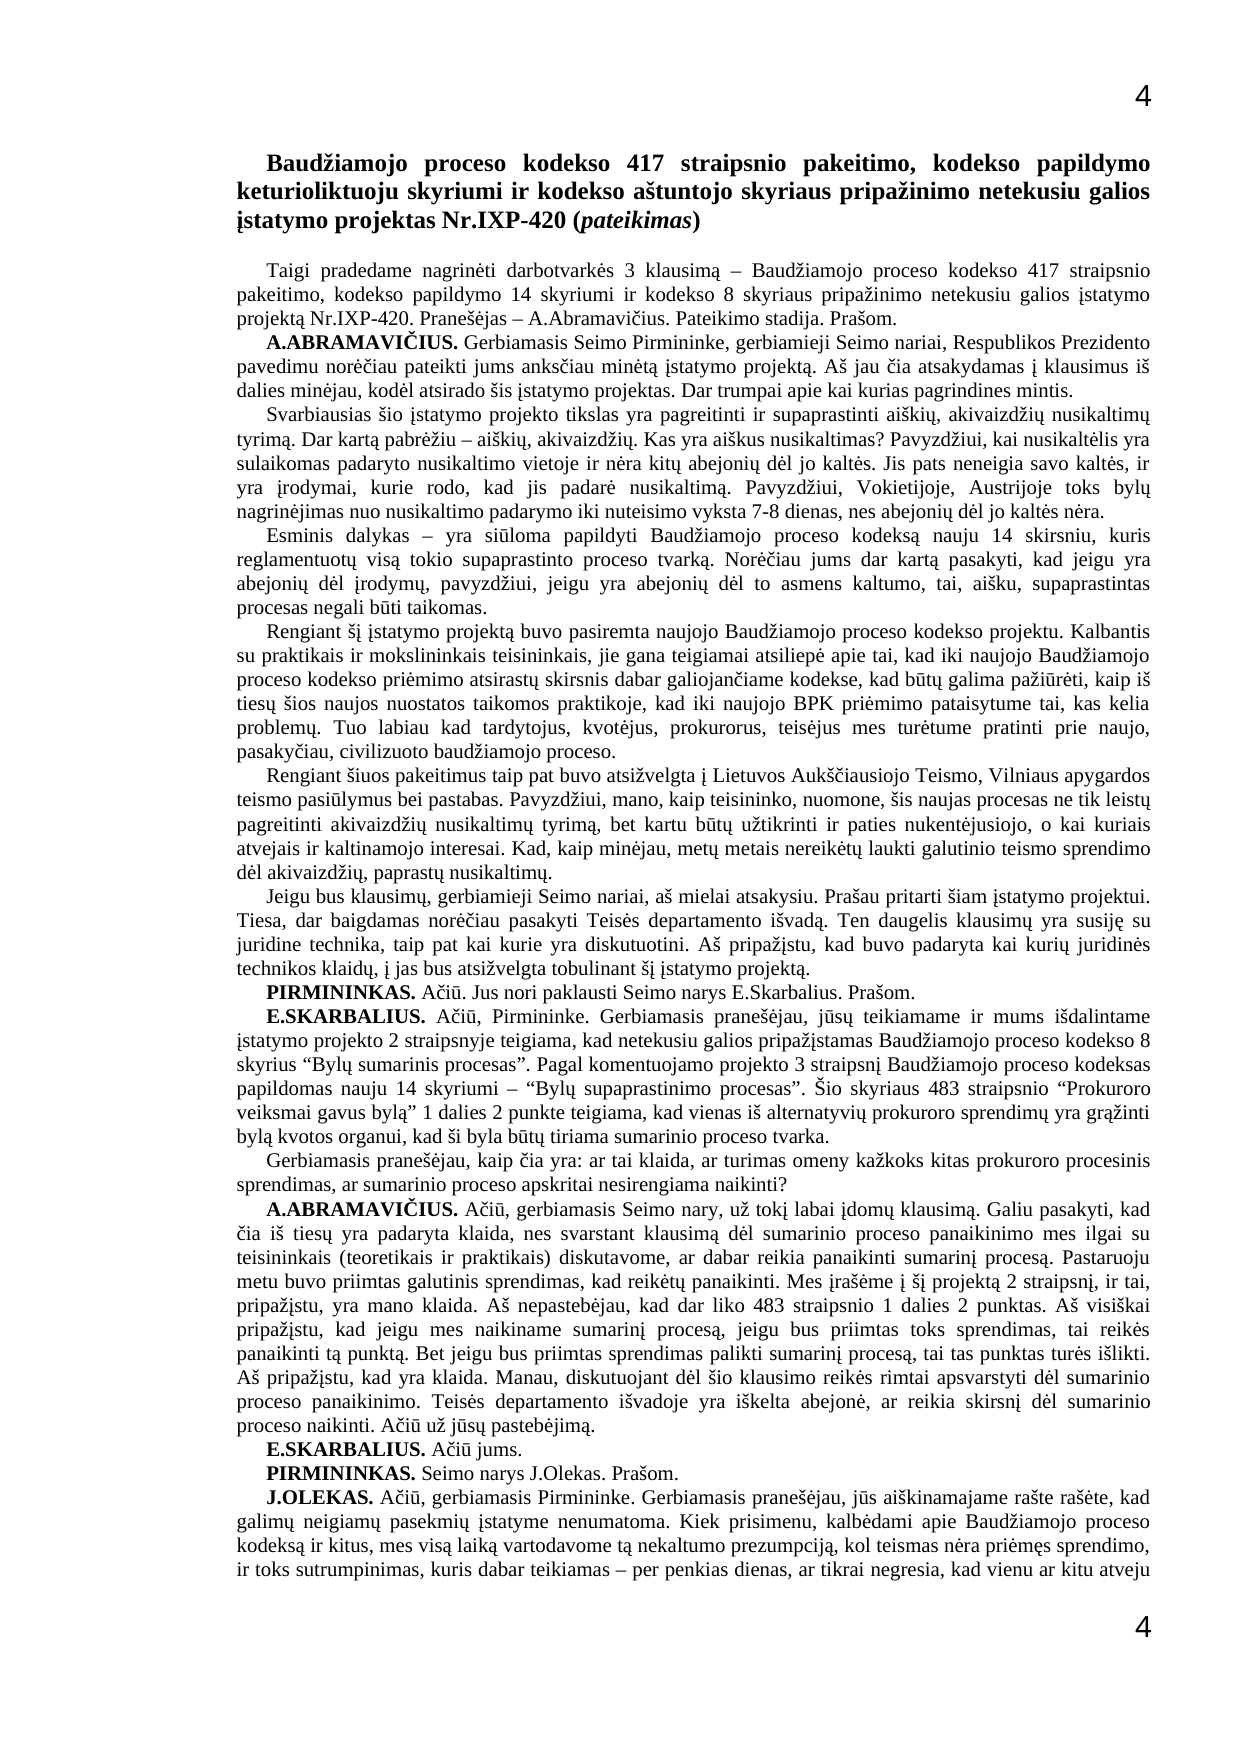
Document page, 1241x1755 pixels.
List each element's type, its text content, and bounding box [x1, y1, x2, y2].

text E.SKARBALIUS. Ačiū, Pirmininke. Gerbiamasis pranešėjau, jūsų teikiamame ir mums išdalintame įstatymo projekto 2 straipsnyje teigiama, kad netekusiu galios pripažįstamas Baudžiamojo proceso kodekso 8 skyrius “Bylų sumarinis procesas”. Pagal komentuojamo projekto 3 straipsnį Baudžiamojo proceso kodeksas papildomas nauju 14 skyriumi – “Bylų supaprastinimo procesas”. Šio skyriaus 483 straipsnio “Prokuroro veiksmai gavus bylą” 1 dalies 2 punkte teigiama, kad vienas iš alternatyvių prokuroro sprendimų yra grąžinti bylą kvotos organui, kad ši byla būtų tiriama sumarinio proceso tvarka. [236, 1004, 1152, 1148]
text Jeigu bus klausimų, gerbiamieji Seimo nariai, aš mielai atsakysiu. Prašau pritarti šiam įstatymo projektui. Tiesa, dar baigdamas norėčiau pasakyti Teisės departamento išvadą. Ten daugelis klausimų yra susiję su juridine technika, taip pat kai kurie yra diskutuotini. Aš pripažįstu, kad buvo padaryta kai kurių juridinės technikos klaidų, į jas bus atsižvelgta tobulinant šį įstatymo projektą. [236, 884, 1152, 980]
text Baudžiamojo proceso kodekso 417 straipsnio pakeitimo, kodekso papildymo keturioliktuoju skyriumi ir kodekso aštuntojo skyriaus pripažinimo netekusiu galios įstatymo projektas Nr.IXP-420 (pateikimas) [236, 148, 1152, 234]
text E.SKARBALIUS. Ačiū jums. [236, 1437, 1152, 1461]
text Gerbiamasis pranešėjau, kaip čia yra: ar tai klaida, ar turimas omeny kažkoks kitas prokuroro procesinis sprendimas, ar sumarinio proceso apskritai nesirengiama naikinti? [236, 1148, 1152, 1196]
text J.OLEKAS. Ačiū, gerbiamasis Pirmininke. Gerbiamasis pranešėjau, jūs aiškinamajame rašte rašėte, kad galimų neigiamų pasekmių įstatyme nenumatoma. Kiek prisimenu, kalbėdami apie Baudžiamojo proceso kodeksą ir kitus, mes visą laiką vartodavome tą nekaltumo prezumpciją, kol teismas nėra priėmęs sprendimo, ir toks sutrumpinimas, kuris dabar teikiamas – per penkias dienas, ar tikrai negresia, kad vienu ar kitu atveju [236, 1485, 1152, 1581]
text Esminis dalykas – yra siūloma papildyti Baudžiamojo proceso kodeksą nauju 14 skirsniu, kuris reglamentuotų visą tokio supaprastinto proceso tvarką. Norėčiau jums dar kartą pasakyti, kad jeigu yra abejonių dėl įrodymų, pavyzdžiui, jeigu yra abejonių dėl to asmens kaltumo, tai, aišku, supaprastintas procesas negali būti taikomas. [236, 523, 1152, 619]
text PIRMININKAS. Seimo narys J.Olekas. Prašom. [236, 1461, 1152, 1485]
text Taigi pradedame nagrinėti darbotvarkės 3 klausimą – Baudžiamojo proceso kodekso 417 straipsnio pakeitimo, kodekso papildymo 14 skyriumi ir kodekso 8 skyriaus pripažinimo netekusiu galios įstatymo projektą Nr.IXP-420. Pranešėjas – A.Abramavičius. Pateikimo stadija. Prašom. [236, 258, 1152, 330]
text A.ABRAMAVIČIUS. Ačiū, gerbiamasis Seimo nary, už tokį labai įdomų klausimą. Galiu pasakyti, kad čia iš tiesų yra padaryta klaida, nes svarstant klausimą dėl sumarinio proceso panaikinimo mes ilgai su teisininkais (teoretikais ir praktikais) diskutavome, ar dabar reikia panaikinti sumarinį procesą. Pastaruoju metu buvo priimtas galutinis sprendimas, kad reikėtų panaikinti. Mes įrašėme į šį projektą 2 straipsnį, ir tai, pripažįstu, yra mano klaida. Aš nepastebėjau, kad dar liko 483 straipsnio 1 dalies 2 punktas. Aš visiškai pripažįstu, kad jeigu mes naikiname sumarinį procesą, jeigu bus priimtas toks sprendimas, tai reikės panaikinti tą punktą. Bet jeigu bus priimtas sprendimas palikti sumarinį procesą, tai tas punktas turės išlikti. Aš pripažįstu, kad yra klaida. Manau, diskutuojant dėl šio klausimo reikės rimtai apsvarstyti dėl sumarinio proceso panaikinimo. Teisės departamento išvadoje yra iškelta abejonė, ar reikia skirsnį dėl sumarinio proceso naikinti. Ačiū už jūsų pastebėjimą. [236, 1196, 1152, 1437]
text Rengiant šiuos pakeitimus taip pat buvo atsižvelgta į Lietuvos Aukščiausiojo Teismo, Vilniaus apygardos teismo pasiūlymus bei pastabas. Pavyzdžiui, mano, kaip teisininko, nuomone, šis naujas procesas ne tik leistų pagreitinti akivaizdžių nusikaltimų tyrimą, bet kartu būtų užtikrinti ir paties nukentėjusiojo, o kai kuriais atvejais ir kaltinamojo interesai. Kad, kaip minėjau, metų metais nereikėtų laukti galutinio teismo sprendimo dėl akivaizdžių, paprastų nusikaltimų. [236, 763, 1152, 884]
text A.ABRAMAVIČIUS. Gerbiamasis Seimo Pirmininke, gerbiamieji Seimo nariai, Respublikos Prezidento pavedimu norėčiau pateikti jums anksčiau minėtą įstatymo projektą. Aš jau čia atsakydamas į klausimus iš dalies minėjau, kodėl atsirado šis įstatymo projektas. Dar trumpai apie kai kurias pagrindines mintis. [236, 330, 1152, 402]
text Svarbiausias šio įstatymo projekto tikslas yra pagreitinti ir supaprastinti aiškių, akivaizdžių nusikaltimų tyrimą. Dar kartą pabrėžiu – aiškių, akivaizdžių. Kas yra aiškus nusikaltimas? Pavyzdžiui, kai nusikaltėlis yra sulaikomas padaryto nusikaltimo vietoje ir nėra kitų abejonių dėl jo kaltės. Jis pats neneigia savo kaltės, ir yra įrodymai, kurie rodo, kad jis padarė nusikaltimą. Pavyzdžiui, Vokietijoje, Austrijoje toks bylų nagrinėjimas nuo nusikaltimo padarymo iki nuteisimo vyksta 7-8 dienas, nes abejonių dėl jo kaltės nėra. [236, 402, 1152, 523]
text Rengiant šį įstatymo projektą buvo pasiremta naujojo Baudžiamojo proceso kodekso projektu. Kalbantis su praktikais ir mokslininkais teisininkais, jie gana teigiamai atsiliepė apie tai, kad iki naujojo Baudžiamojo proceso kodekso priėmimo atsirastų skirsnis dabar galiojančiame kodekse, kad būtų galima pažiūrėti, kaip iš tiesų šios naujos nuostatos taikomos praktikoje, kad iki naujojo BPK priėmimo pataisytume tai, kas kelia problemų. Tuo labiau kad tardytojus, kvotėjus, prokurorus, teisėjus mes turėtume pratinti prie naujo, pasakyčiau, civilizuoto baudžiamojo proceso. [236, 619, 1152, 763]
text PIRMININKAS. Ačiū. Jus nori paklausti Seimo narys E.Skarbalius. Prašom. [236, 980, 1152, 1004]
